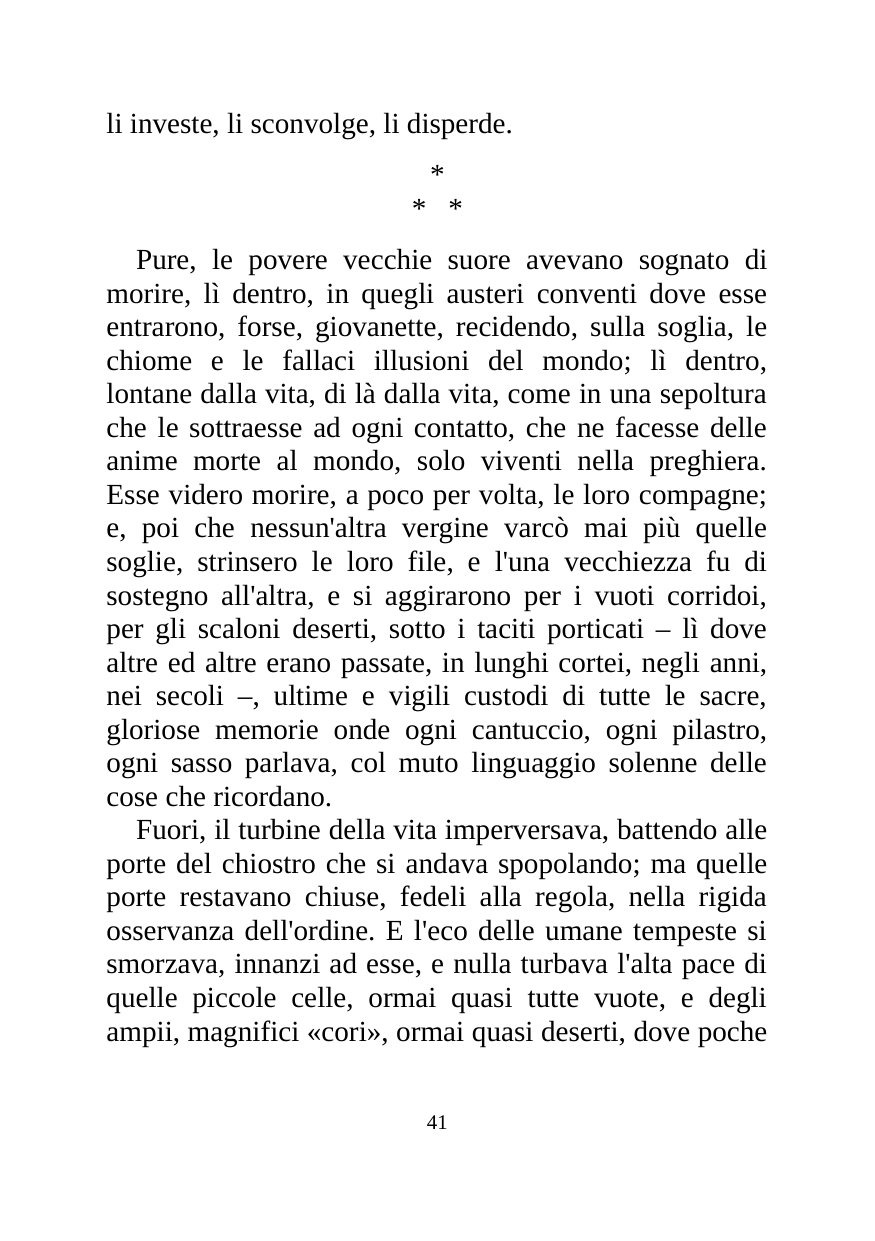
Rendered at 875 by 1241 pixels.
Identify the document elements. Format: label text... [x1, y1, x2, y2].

text * * * [106, 157, 768, 224]
text li investe, li sconvolge, li disperde. [106, 106, 768, 140]
text Pure, le povere vecchie suore avevano sognato di morire, lì dentro, in quegli austeri conventi dove esse entrarono, forse, giovanette, recidendo, sulla soglia, le chiome e le fallaci illusioni del mondo; lì dentro, lontane dalla vita, di là dalla vita, come in una sepoltura che le sottraesse ad ogni contatto, che ne facesse delle anime morte al mondo, solo viventi nella preghiera. Esse videro morire, a poco per volta, le loro compagne; e, poi che nessun'altra vergine varcò mai più quelle soglie, strinsero le loro file, e l'una vecchiezza fu di sostegno all'altra, e si aggirarono per i vuoti corridoi, per gli scaloni deserti, sotto i taciti porticati – lì dove altre ed altre erano passate, in lunghi cortei, negli anni, nei secoli –, ultime e vigili custodi di tutte le sacre, gloriose memorie onde ogni cantuccio, ogni pilastro, ogni sasso parlava, col muto linguaggio solenne delle cose che ricordano. [106, 242, 768, 812]
text Fuori, il turbine della vita imperversava, battendo alle porte del chiostro che si andava spopolando; ma quelle porte restavano chiuse, fedeli alla regola, nella rigida osservanza dell'ordine. E l'eco delle umane tempeste si smorzava, innanzi ad esse, e nulla turbava l'alta pace di quelle piccole celle, ormai quasi tutte vuote, e degli ampii, magnifici «cori», ormai quasi deserti, dove poche [106, 812, 768, 1047]
